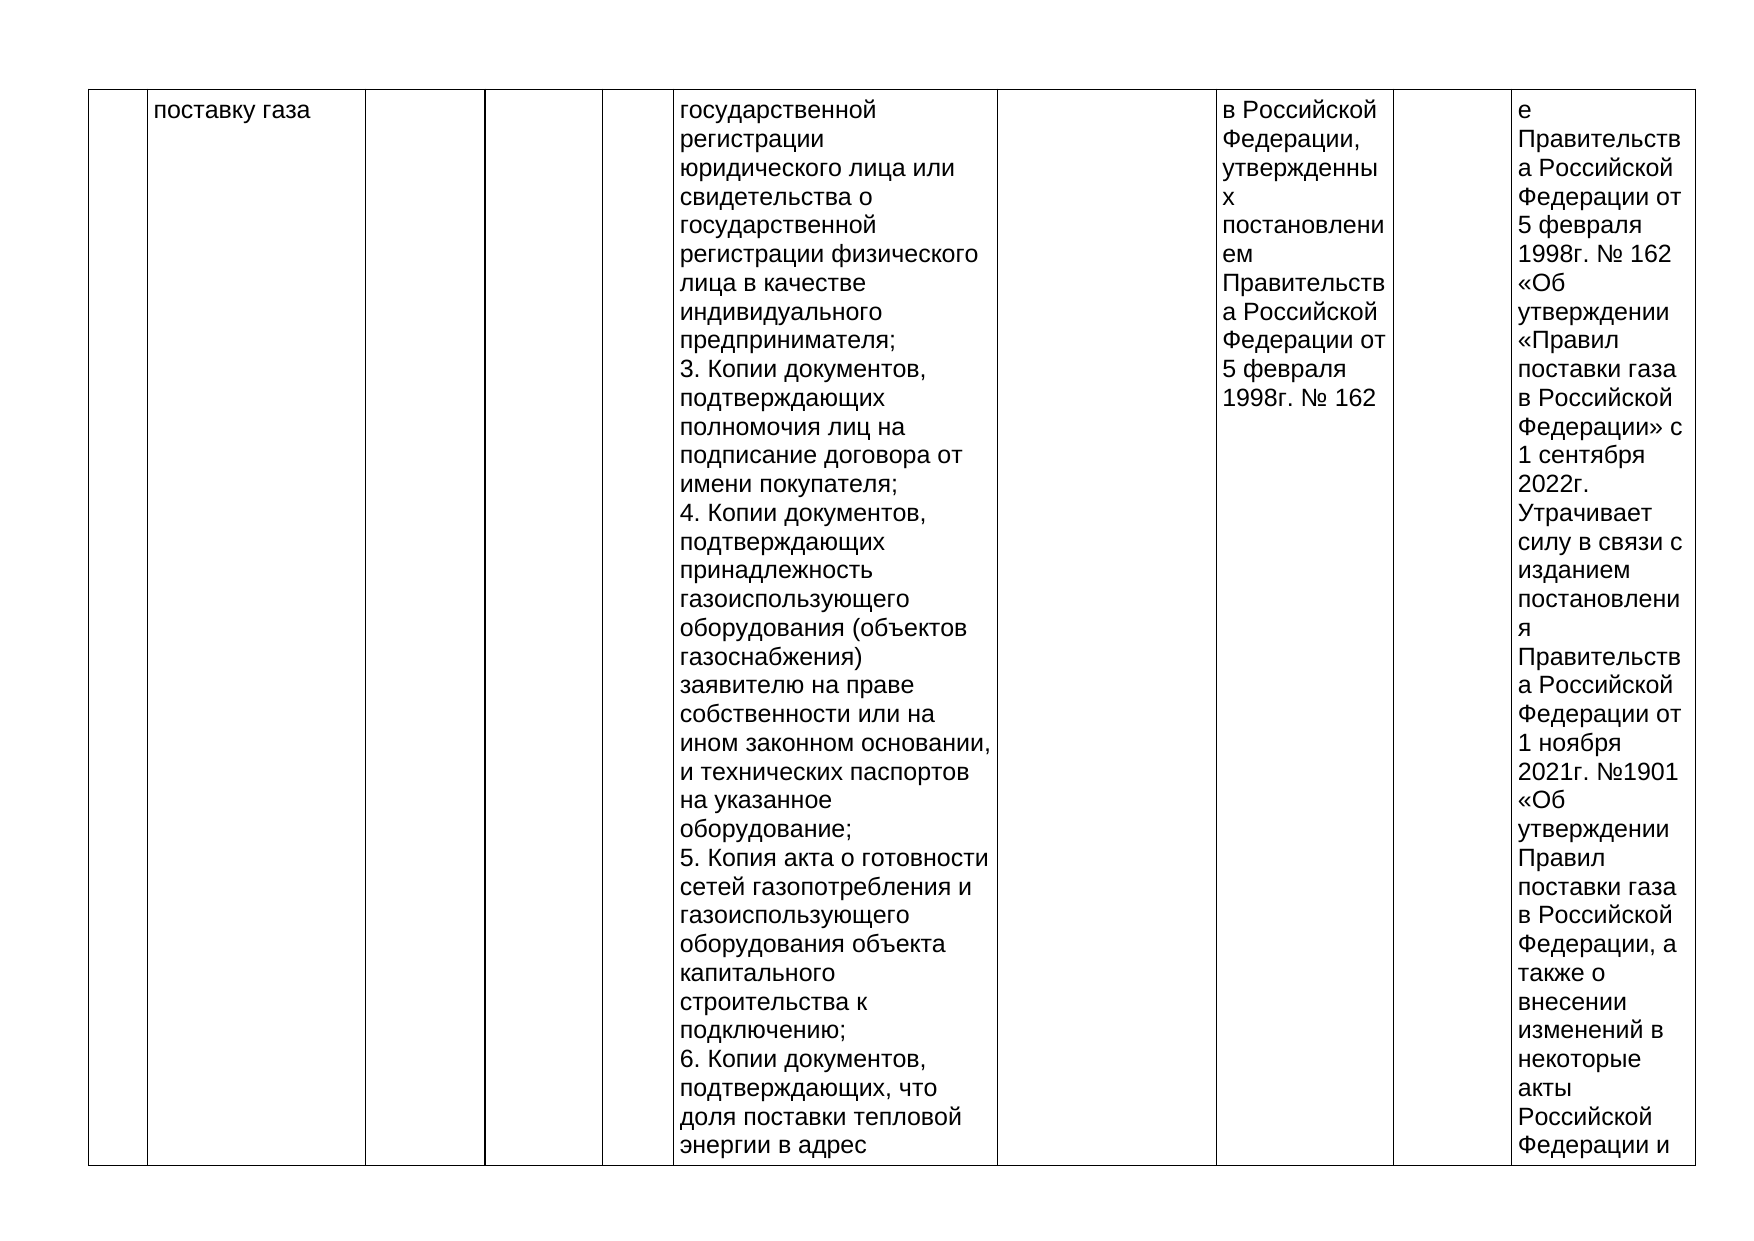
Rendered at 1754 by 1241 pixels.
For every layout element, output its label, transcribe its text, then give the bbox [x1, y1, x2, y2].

table_cell [486, 90, 602, 1165]
table_cell [1394, 90, 1511, 1165]
table_cell государственной регистрации юридического лица или свидетельства о государственной регистрации физического лица в качестве индивидуального предпринимателя; 3. Копии документов, подтверждающих полномочия лиц на подписание договора от имени покупателя; 4. Копии документов, подтверждающих принадлежность газоиспользующего оборудования (объектов газоснабжения) заявителю на праве собственности или на ином законном основании, и технических паспортов на указанное оборудование; 5. Копия акта о готовности сетей газопотребления и газоиспользующего оборудования объекта капитального строительства к подключению; 6. Копии документов, подтверждающих, что доля поставки тепловой энергии в адрес [674, 90, 997, 1165]
table_cell [366, 90, 484, 1165]
table_cell [998, 90, 1216, 1165]
table_cell е Правительства Российской Федерации от 5 февраля 1998г. № 162 «Об утверждении «Правил поставки газа в Российской Федерации» с 1 сентября 2022г. Утрачивает силу в связи с изданием постановления Правительства Российской Федерации от 1 ноября 2021г. №1901 «Об утверждении Правил поставки газа в Российской Федерации, а также о внесении изменений в некоторые акты Российской Федерации и [1512, 90, 1695, 1165]
table_cell в Российской Федерации, утвержденных постановлением Правительства Российской Федерации от 5 февраля 1998г. № 162 [1217, 90, 1393, 1165]
table_cell поставку газа [148, 90, 365, 1165]
table_cell [603, 90, 673, 1165]
